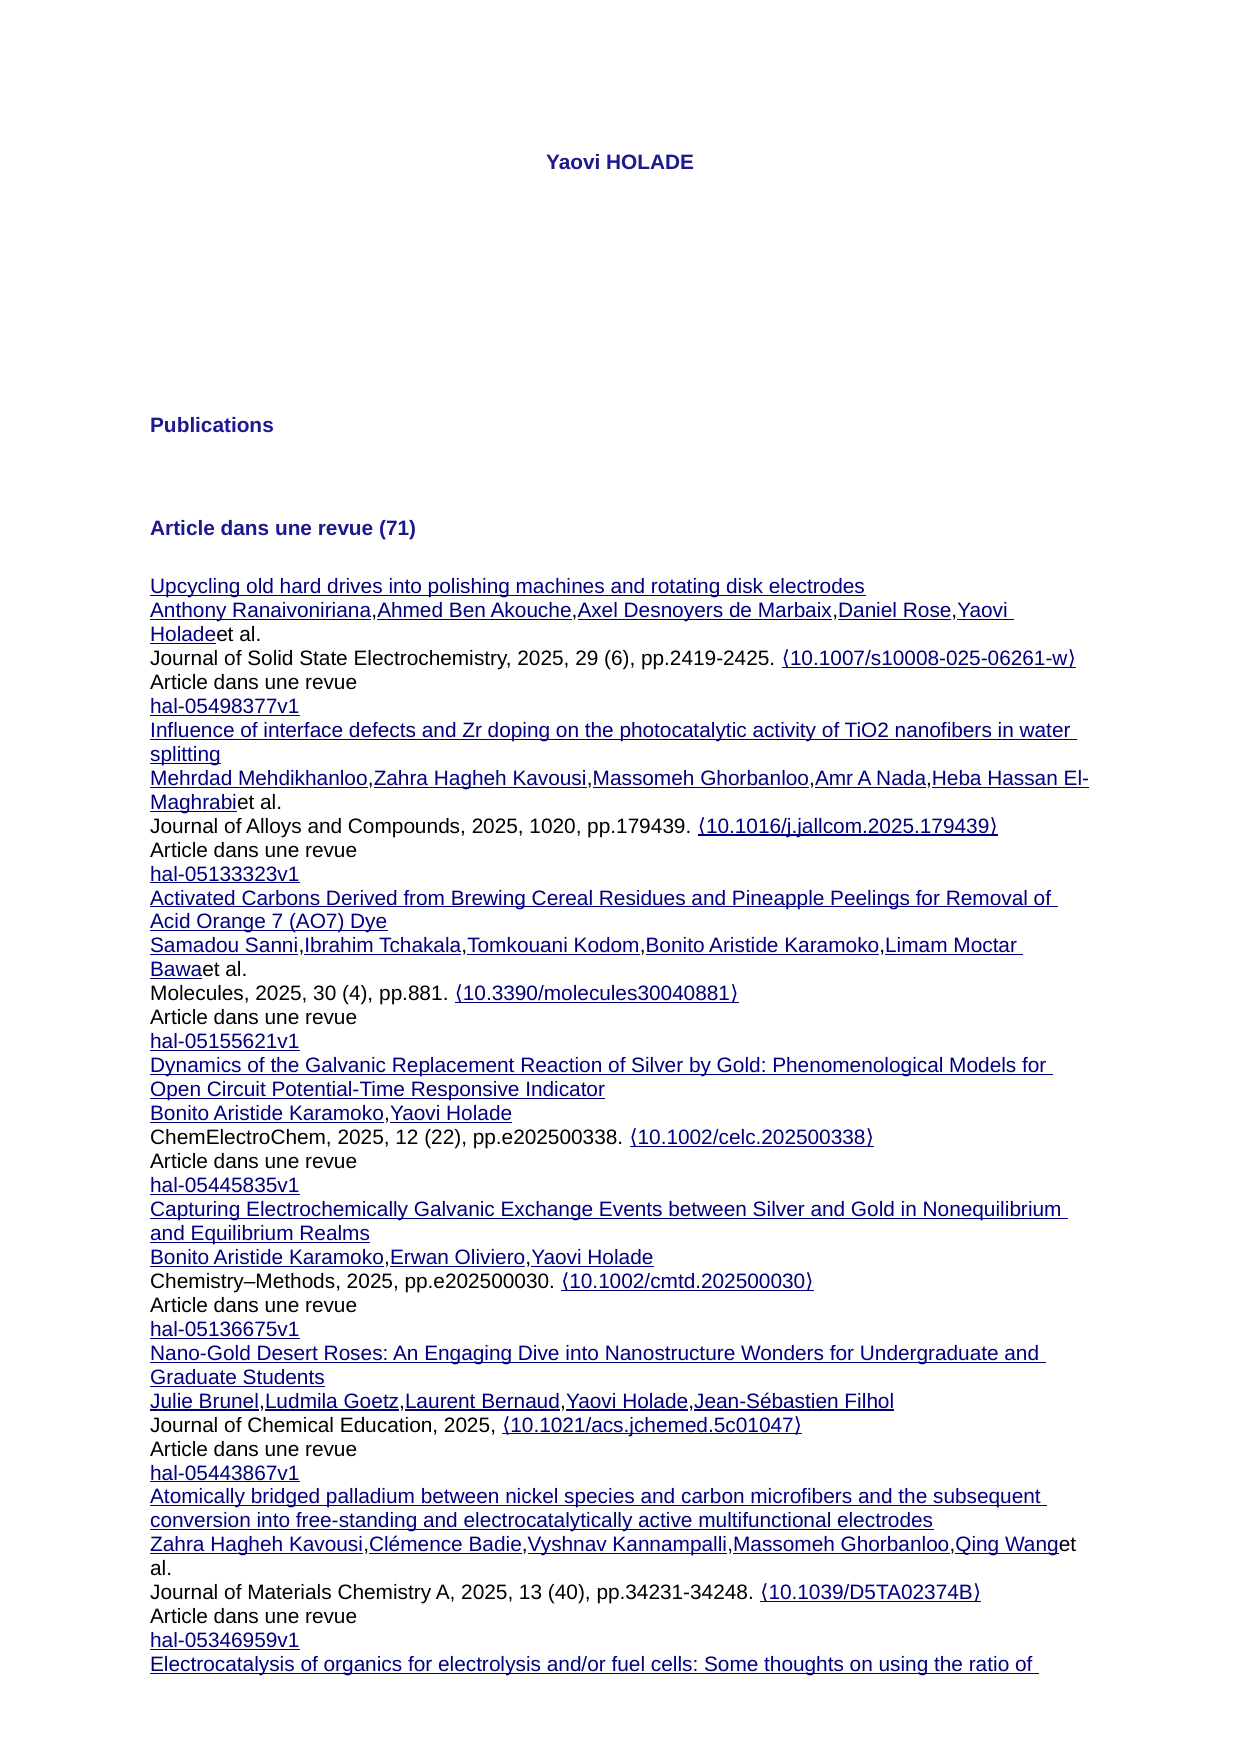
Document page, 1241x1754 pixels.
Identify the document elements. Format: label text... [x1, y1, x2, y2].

subtitle Article dans une revue (71) [150, 516, 1090, 539]
table_cell Influence of interface defects and Zr doping on the photocatalytic activity of TiO2 nanofibers in water splitting Mehrdad Mehdikhanloo,Zahra Hagheh Kavousi,Massomeh Ghorbanloo,Amr A Nada,Heba Hassan El-Maghrabiet al. Journal of Alloys and Compounds, 2025, 1020, pp.179439. ⟨10.1016/j.jallcom.2025.179439⟩ Article dans une revue hal-05133323v1 [150, 718, 1090, 885]
subtitle Yaovi HOLADE [150, 150, 1090, 174]
table_cell Capturing Electrochemically Galvanic Exchange Events between Silver and Gold in Nonequilibrium and Equilibrium Realms Bonito Aristide Karamoko,Erwan Oliviero,Yaovi Holade Chemistry–Methods, 2025, pp.e202500030. ⟨10.1002/cmtd.202500030⟩ Article dans une revue hal-05136675v1 [150, 1197, 1090, 1341]
table_cell Electrocatalysis of organics for electrolysis and/or fuel cells: Some thoughts on using the ratio of [150, 1652, 1090, 1676]
table_cell Atomically bridged palladium between nickel species and carbon microfibers and the subsequent conversion into free-standing and electrocatalytically active multifunctional electrodes Zahra Hagheh Kavousi,Clémence Badie,Vyshnav Kannampalli,Massomeh Ghorbanloo,Qing Wanget al. Journal of Materials Chemistry A, 2025, 13 (40), pp.34231-34248. ⟨10.1039/D5TA02374B⟩ Article dans une revue hal-05346959v1 [150, 1484, 1090, 1652]
subtitle Publications [150, 412, 1090, 436]
table_cell Dynamics of the Galvanic Replacement Reaction of Silver by Gold: Phenomenological Models for Open Circuit Potential‐Time Responsive Indicator Bonito Aristide Karamoko,Yaovi Holade ChemElectroChem, 2025, 12 (22), pp.e202500338. ⟨10.1002/celc.202500338⟩ Article dans une revue hal-05445835v1 [150, 1053, 1090, 1197]
table_cell Activated Carbons Derived from Brewing Cereal Residues and Pineapple Peelings for Removal of Acid Orange 7 (AO7) Dye Samadou Sanni,Ibrahim Tchakala,Tomkouani Kodom,Bonito Aristide Karamoko,Limam Moctar Bawaet al. Molecules, 2025, 30 (4), pp.881. ⟨10.3390/molecules30040881⟩ Article dans une revue hal-05155621v1 [150, 885, 1090, 1053]
table_cell Nano-Gold Desert Roses: An Engaging Dive into Nanostructure Wonders for Undergraduate and Graduate Students Julie Brunel,Ludmila Goetz,Laurent Bernaud,Yaovi Holade,Jean-Sébastien Filhol Journal of Chemical Education, 2025, ⟨10.1021/acs.jchemed.5c01047⟩ Article dans une revue hal-05443867v1 [150, 1341, 1090, 1484]
table_header Upcycling old hard drives into polishing machines and rotating disk electrodes Anthony Ranaivoniriana,Ahmed Ben Akouche,Axel Desnoyers de Marbaix,Daniel Rose,Yaovi Holadeet al. Journal of Solid State Electrochemistry, 2025, 29 (6), pp.2419-2425. ⟨10.1007/s10008-025-06261-w⟩ Article dans une revue hal-05498377v1 [150, 574, 1090, 718]
